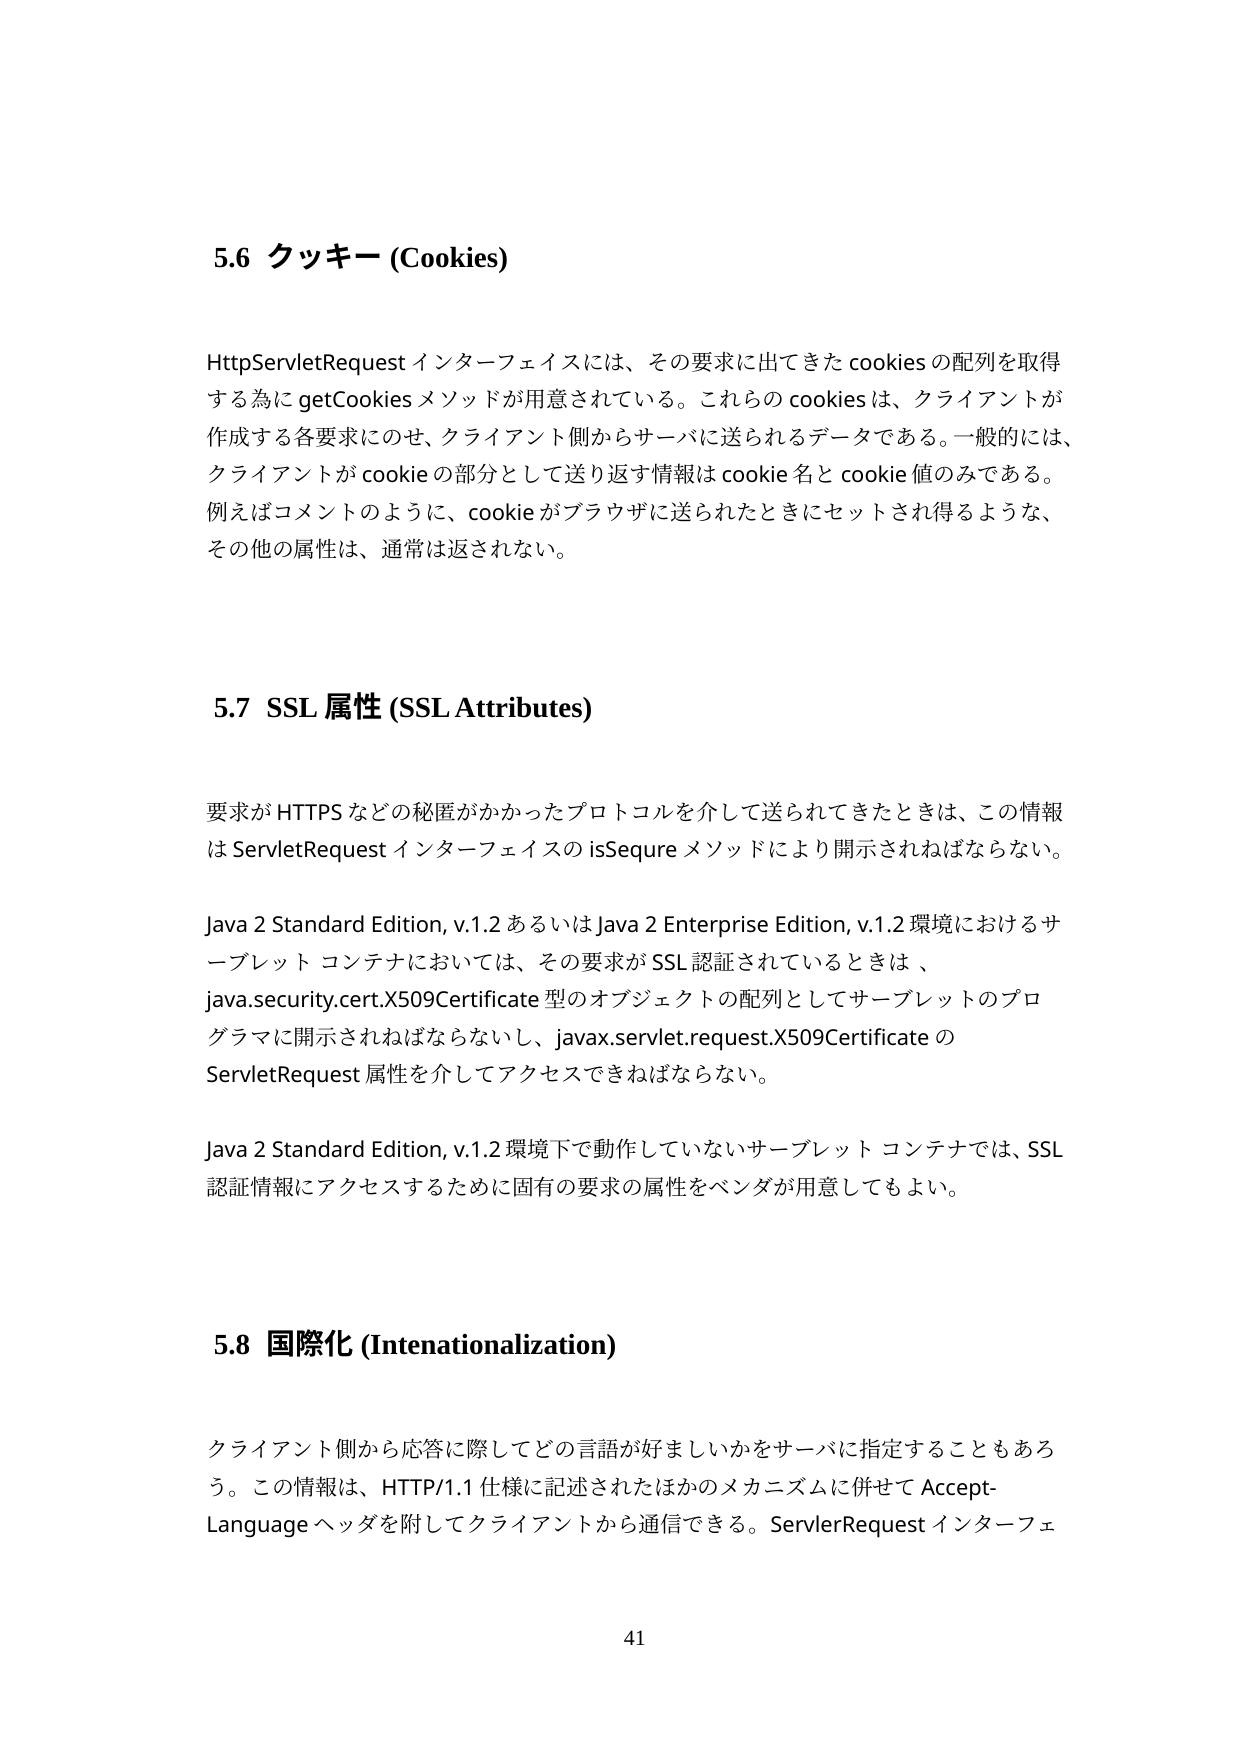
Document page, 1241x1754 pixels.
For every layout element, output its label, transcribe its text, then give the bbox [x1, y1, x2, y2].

text Java 2 Standard Edition, v.1.2あるいはJava 2 Enterprise Edition, v.1.2環境におけるサーブレット コンテナにおいては、その要求がSSL認証されているときは、java.security.cert.X509Certificate型のオブジェクトの配列としてサーブレットのプログラマに開示されねばならないし、javax.servlet.request.X509CertificateのServletRequest属性を介してアクセスできねばならない。 [206, 904, 1063, 1092]
subtitle SSL属性 (SSL Attributes) [206, 667, 1063, 742]
text クライアント側から応答に際してどの言語が好ましいかをサーバに指定することもあろう。この情報は、HTTP/1.1仕様に記述されたほかのメカニズムに併せてAccept-Languageヘッダを附してクライアントから通信できる。ServlerRequestインターフェ [206, 1429, 1063, 1542]
text HttpServletRequestインターフェイスには、その要求に出てきたcookiesの配列を取得する為にgetCookiesメソッドが用意されている。これらのcookiesは、クライアントが作成する各要求にのせ、クライアント側からサーバに送られるデータである。一般的には、クライアントがcookieの部分として送り返す情報はcookie名とcookie値のみである。例えばコメントのように、cookieがブラウザに送られたときにセットされ得るような、その他の属性は、通常は返されない。 [206, 342, 1063, 567]
text 要求がHTTPSなどの秘匿がかかったプロトコルを介して送られてきたときは、この情報はServletRequestインターフェイスのisSequreメソッドにより開示されねばならない。 [206, 792, 1063, 867]
text Java 2 Standard Edition, v.1.2環境下で動作していないサーブレット コンテナでは、SSL認証情報にアクセスするために固有の要求の属性をベンダが用意してもよい。 [206, 1129, 1063, 1204]
subtitle クッキー (Cookies) [206, 217, 1063, 292]
subtitle 国際化 (Intenationalization) [206, 1304, 1063, 1379]
